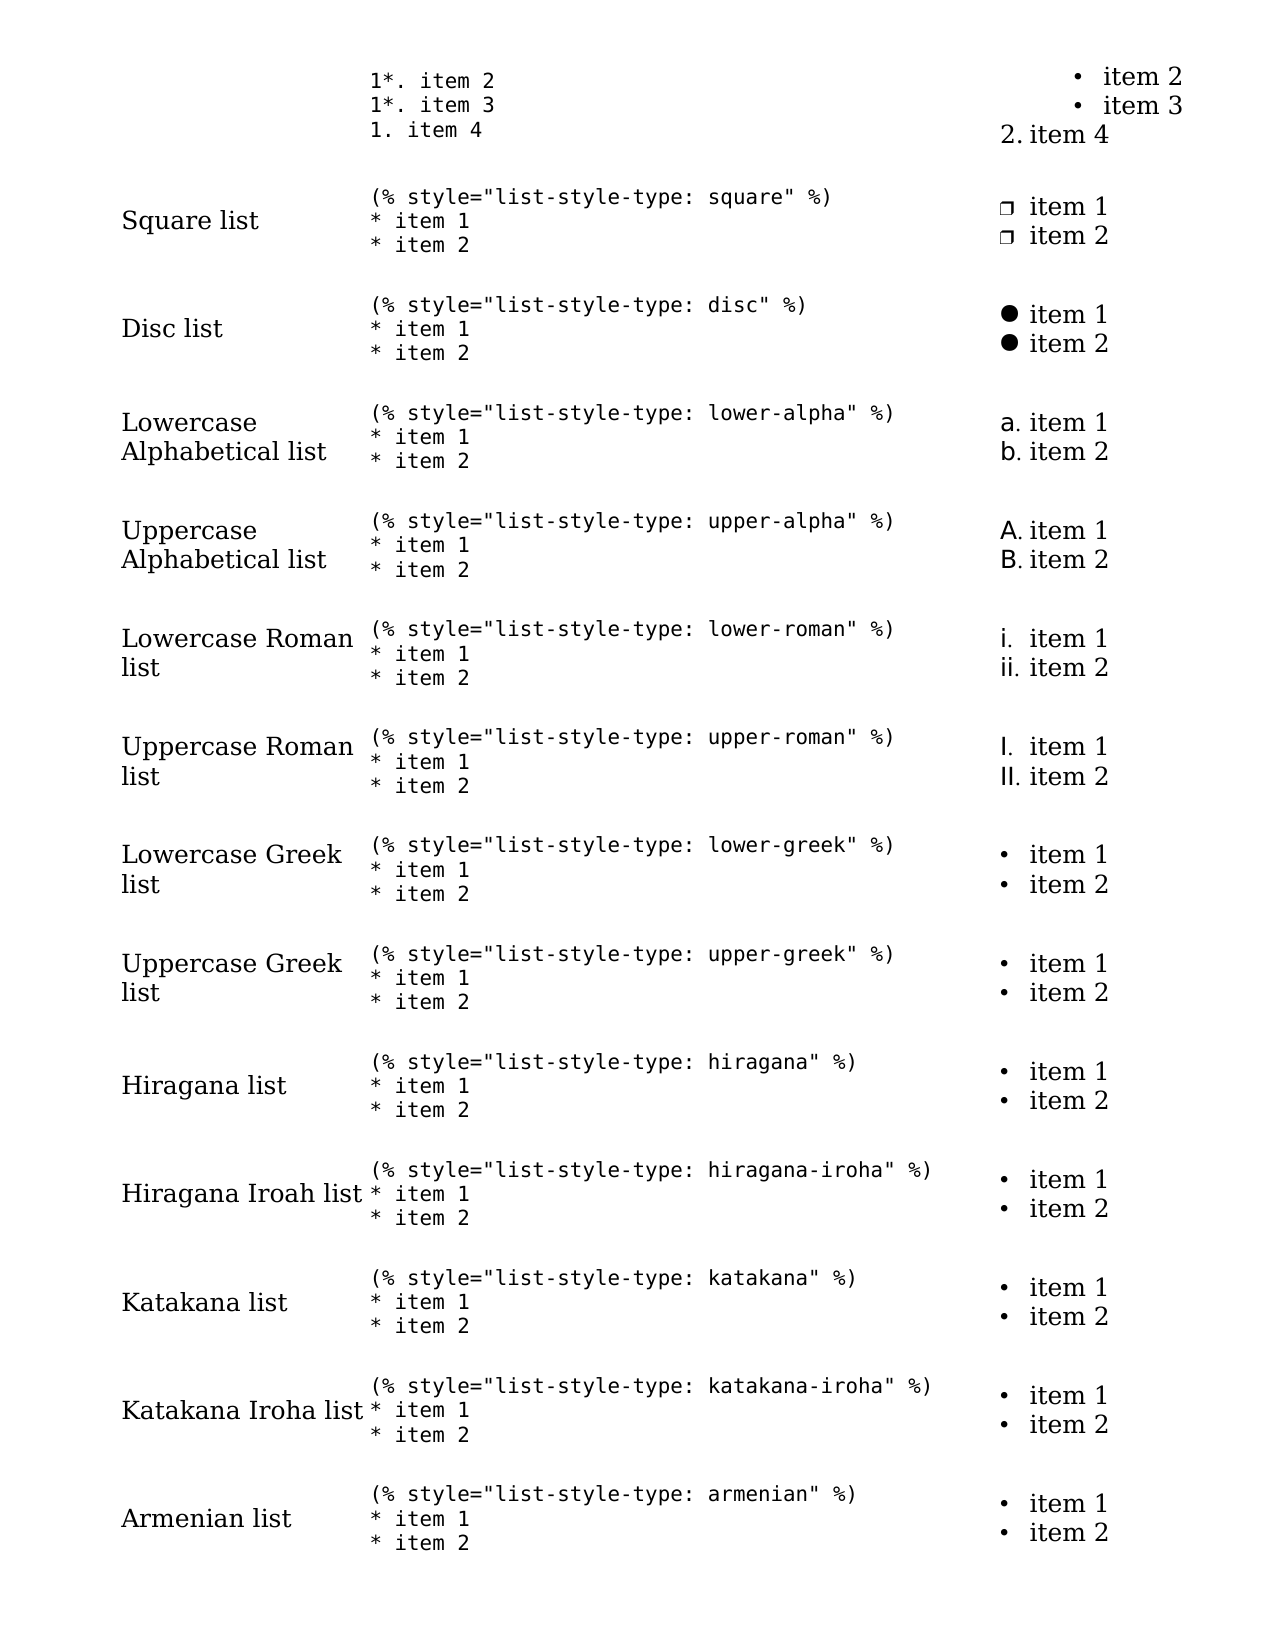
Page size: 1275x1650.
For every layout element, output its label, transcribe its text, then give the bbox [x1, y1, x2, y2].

table_cell (% style="list-style-type: armenian" %) * item 1 * item 2 [366, 1479, 952, 1587]
table_cell item 1 item 2 item 3 item 4 [953, 59, 1254, 182]
table_cell item 1 item 2 [953, 398, 1254, 506]
table_cell item 1 item 2 [953, 614, 1254, 722]
table_cell [118, 59, 366, 182]
table_cell (% style="list-style-type: upper-roman" %) * item 1 * item 2 [366, 723, 952, 831]
table_cell item 1 item 2 [953, 723, 1254, 831]
table_cell Lowercase Alphabetical list [118, 398, 366, 506]
table_cell (% style="list-style-type: lower-roman" %) * item 1 * item 2 [366, 614, 952, 722]
table_cell Hiragana Iroah list [118, 1155, 366, 1263]
table_cell Armenian list [118, 1479, 366, 1587]
table_cell (% style="list-style-type: lower-greek" %) * item 1 * item 2 [366, 831, 952, 939]
table_cell item 1 item 2 [953, 1155, 1254, 1263]
table_cell item 1 item 2 [953, 506, 1254, 614]
table_cell (% style="list-style-type: katakana-iroha" %) * item 1 * item 2 [366, 1371, 952, 1479]
table_cell 1*. item 2 1*. item 3 1. item 4 [366, 59, 952, 182]
table_cell Katakana list [118, 1263, 366, 1371]
table_cell item 1 item 2 [953, 1479, 1254, 1587]
table_cell Uppercase Greek list [118, 939, 366, 1047]
table_cell Disc list [118, 290, 366, 398]
table_cell item 1 item 2 [953, 1047, 1254, 1155]
table_cell item 1 item 2 [953, 939, 1254, 1047]
table_cell (% style="list-style-type: square" %) * item 1 * item 2 [366, 182, 952, 290]
table_cell item 1 item 2 [953, 182, 1254, 290]
table_cell Uppercase Alphabetical list [118, 506, 366, 614]
table_cell item 1 item 2 [953, 831, 1254, 939]
table_cell Katakana Iroha list [118, 1371, 366, 1479]
table_cell (% style="list-style-type: hiragana" %) * item 1 * item 2 [366, 1047, 952, 1155]
table_cell (% style="list-style-type: lower-alpha" %) * item 1 * item 2 [366, 398, 952, 506]
table_cell Lowercase Roman list [118, 614, 366, 722]
table_cell item 1 item 2 [953, 1263, 1254, 1371]
table_cell Lowercase Greek list [118, 831, 366, 939]
table_cell (% style="list-style-type: upper-greek" %) * item 1 * item 2 [366, 939, 952, 1047]
table_cell item 1 item 2 [953, 1371, 1254, 1479]
table_cell Uppercase Roman list [118, 723, 366, 831]
table_cell (% style="list-style-type: hiragana-iroha" %) * item 1 * item 2 [366, 1155, 952, 1263]
table_cell (% style="list-style-type: disc" %) * item 1 * item 2 [366, 290, 952, 398]
table_cell (% style="list-style-type: katakana" %) * item 1 * item 2 [366, 1263, 952, 1371]
table_cell (% style="list-style-type: upper-alpha" %) * item 1 * item 2 [366, 506, 952, 614]
table_cell Square list [118, 182, 366, 290]
table_cell item 1 item 2 [953, 290, 1254, 398]
table_cell Hiragana list [118, 1047, 366, 1155]
